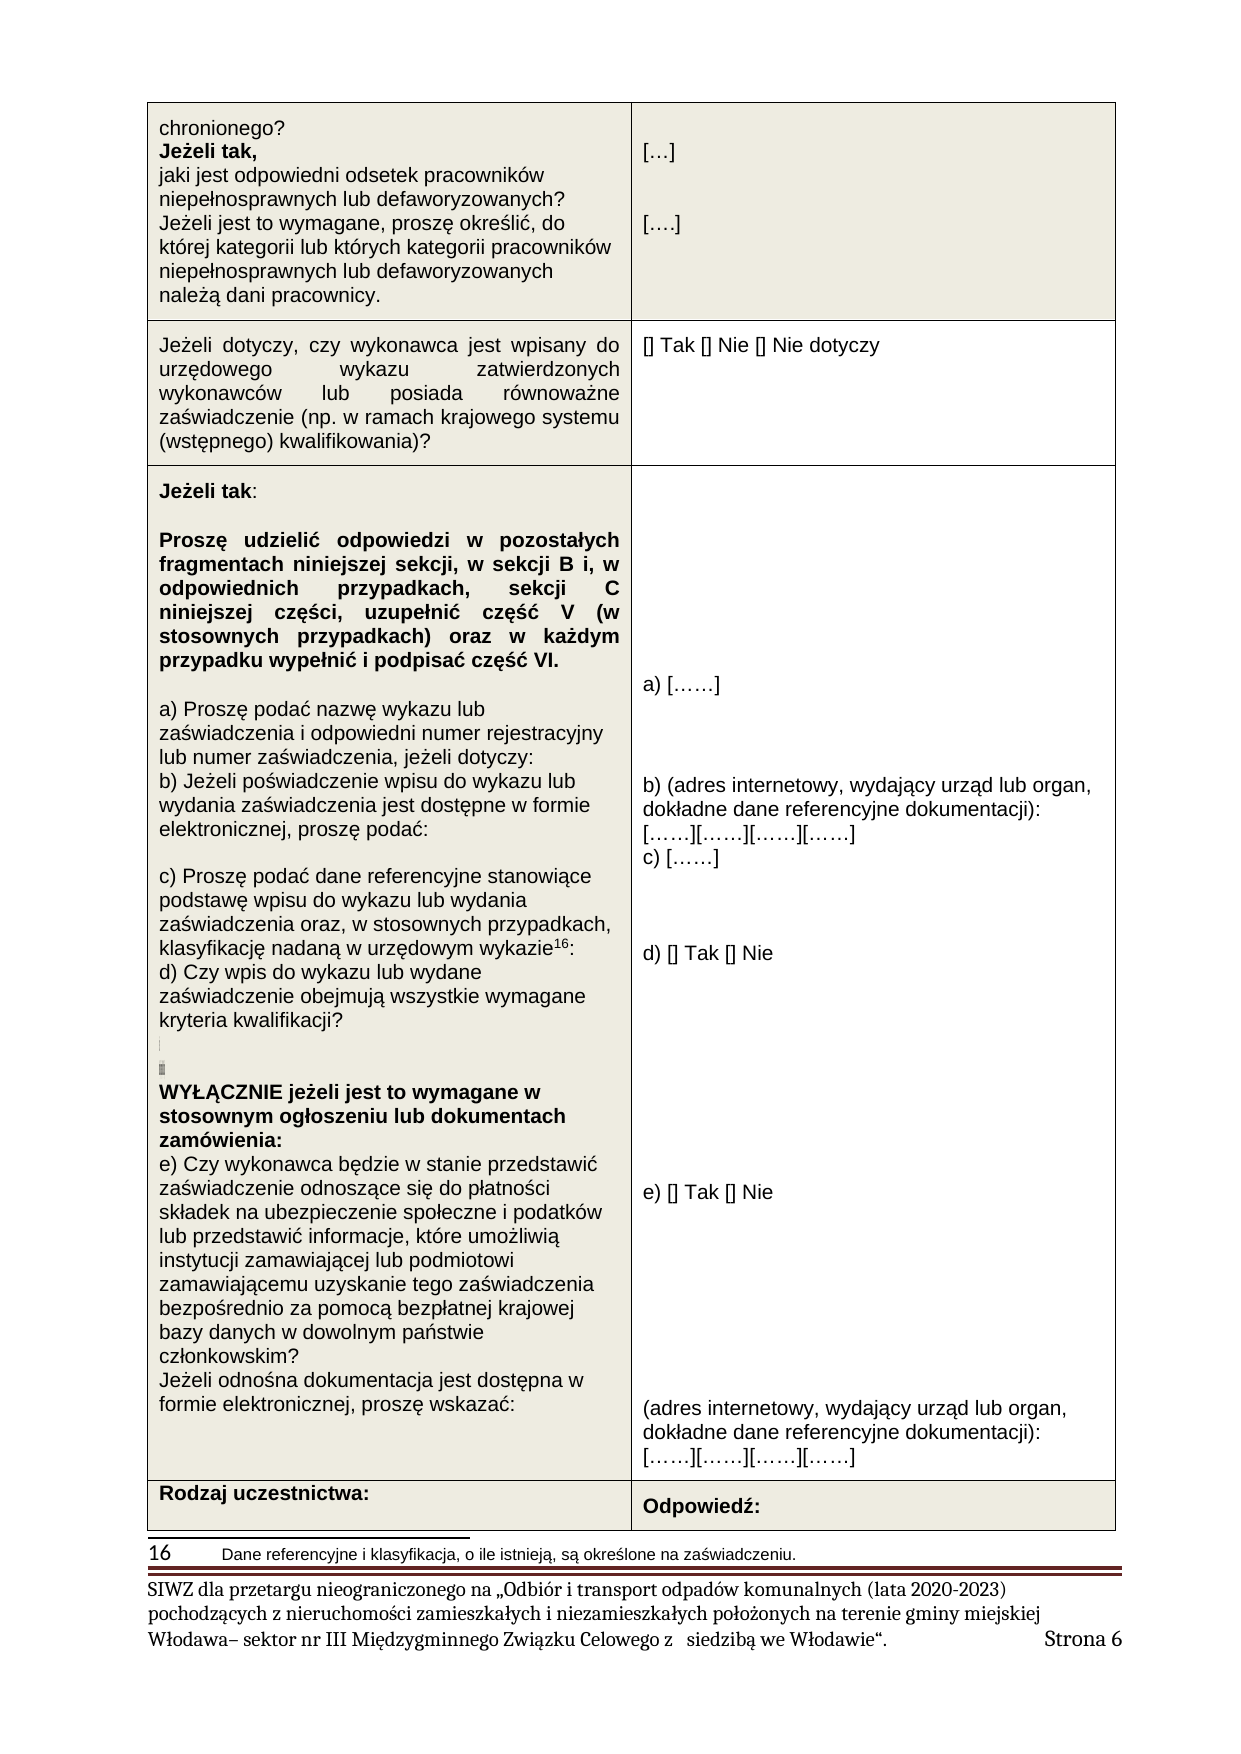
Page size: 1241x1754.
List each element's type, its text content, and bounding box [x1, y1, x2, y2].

table_cell […] [….] [632, 103, 1115, 319]
table_cell Odpowiedź: [632, 1481, 1115, 1530]
table_cell Rodzaj uczestnictwa: [148, 1481, 631, 1530]
table_cell Jeżeli dotyczy, czy wykonawca jest wpisany do urzędowego wykazu zatwierdzonych wykonawców lub posiada równoważne zaświadczenie (np. w ramach krajowego systemu (wstępnego) kwalifikowania)? [148, 321, 631, 465]
table_cell chronionego? Jeżeli tak, jaki jest odpowiedni odsetek pracowników niepełnosprawnych lub defaworyzowanych? Jeżeli jest to wymagane, proszę określić, do której kategorii lub których kategorii pracowników niepełnosprawnych lub defaworyzowanych należą dani pracownicy. [148, 103, 631, 319]
table_cell a) [……] b) (adres internetowy, wydający urząd lub organ, dokładne dane referencyjne dokumentacji): [……][……][……][……] c) [……] d) [] Tak [] Nie e) [] Tak [] Nie (adres internetowy, wydający urząd lub organ, dokładne dane referencyjne dokumentacji): [……][……][……][……] [632, 466, 1115, 1480]
table_cell Jeżeli tak: Proszę udzielić odpowiedzi w pozostałych fragmentach niniejszej sekcji, w sekcji B i, w odpowiednich przypadkach, sekcji C niniejszej części, uzupełnić część V (w stosownych przypadkach) oraz w każdym przypadku wypełnić i podpisać część VI. a) Proszę podać nazwę wykazu lub zaświadczenia i odpowiedni numer rejestracyjny lub numer zaświadczenia, jeżeli dotyczy: b) Jeżeli poświadczenie wpisu do wykazu lub wydania zaświadczenia jest dostępne w formie elektronicznej, proszę podać: c) Proszę podać dane referencyjne stanowiące podstawę wpisu do wykazu lub wydania zaświadczenia oraz, w stosownych przypadkach, klasyfikację nadaną w urzędowym wykazie: d) Czy wpis do wykazu lub wydane zaświadczenie obejmują wszystkie wymagane kryteria kwalifikacji? Jeżeli nie: Proszę dodatkowo uzupełnić brakujące informacje w części IV w sekcjach A, B, C lub D, w zależności od przypadku. WYŁĄCZNIE jeżeli jest to wymagane w stosownym ogłoszeniu lub dokumentach zamówienia: e) Czy wykonawca będzie w stanie przedstawić zaświadczenie odnoszące się do płatności składek na ubezpieczenie społeczne i podatków lub przedstawić informacje, które umożliwią instytucji zamawiającej lub podmiotowi zamawiającemu uzyskanie tego zaświadczenia bezpośrednio za pomocą bezpłatnej krajowej bazy danych w dowolnym państwie członkowskim? Jeżeli odnośna dokumentacja jest dostępna w formie elektronicznej, proszę wskazać: [148, 466, 631, 1480]
table_cell [] Tak [] Nie [] Nie dotyczy [632, 321, 1115, 465]
